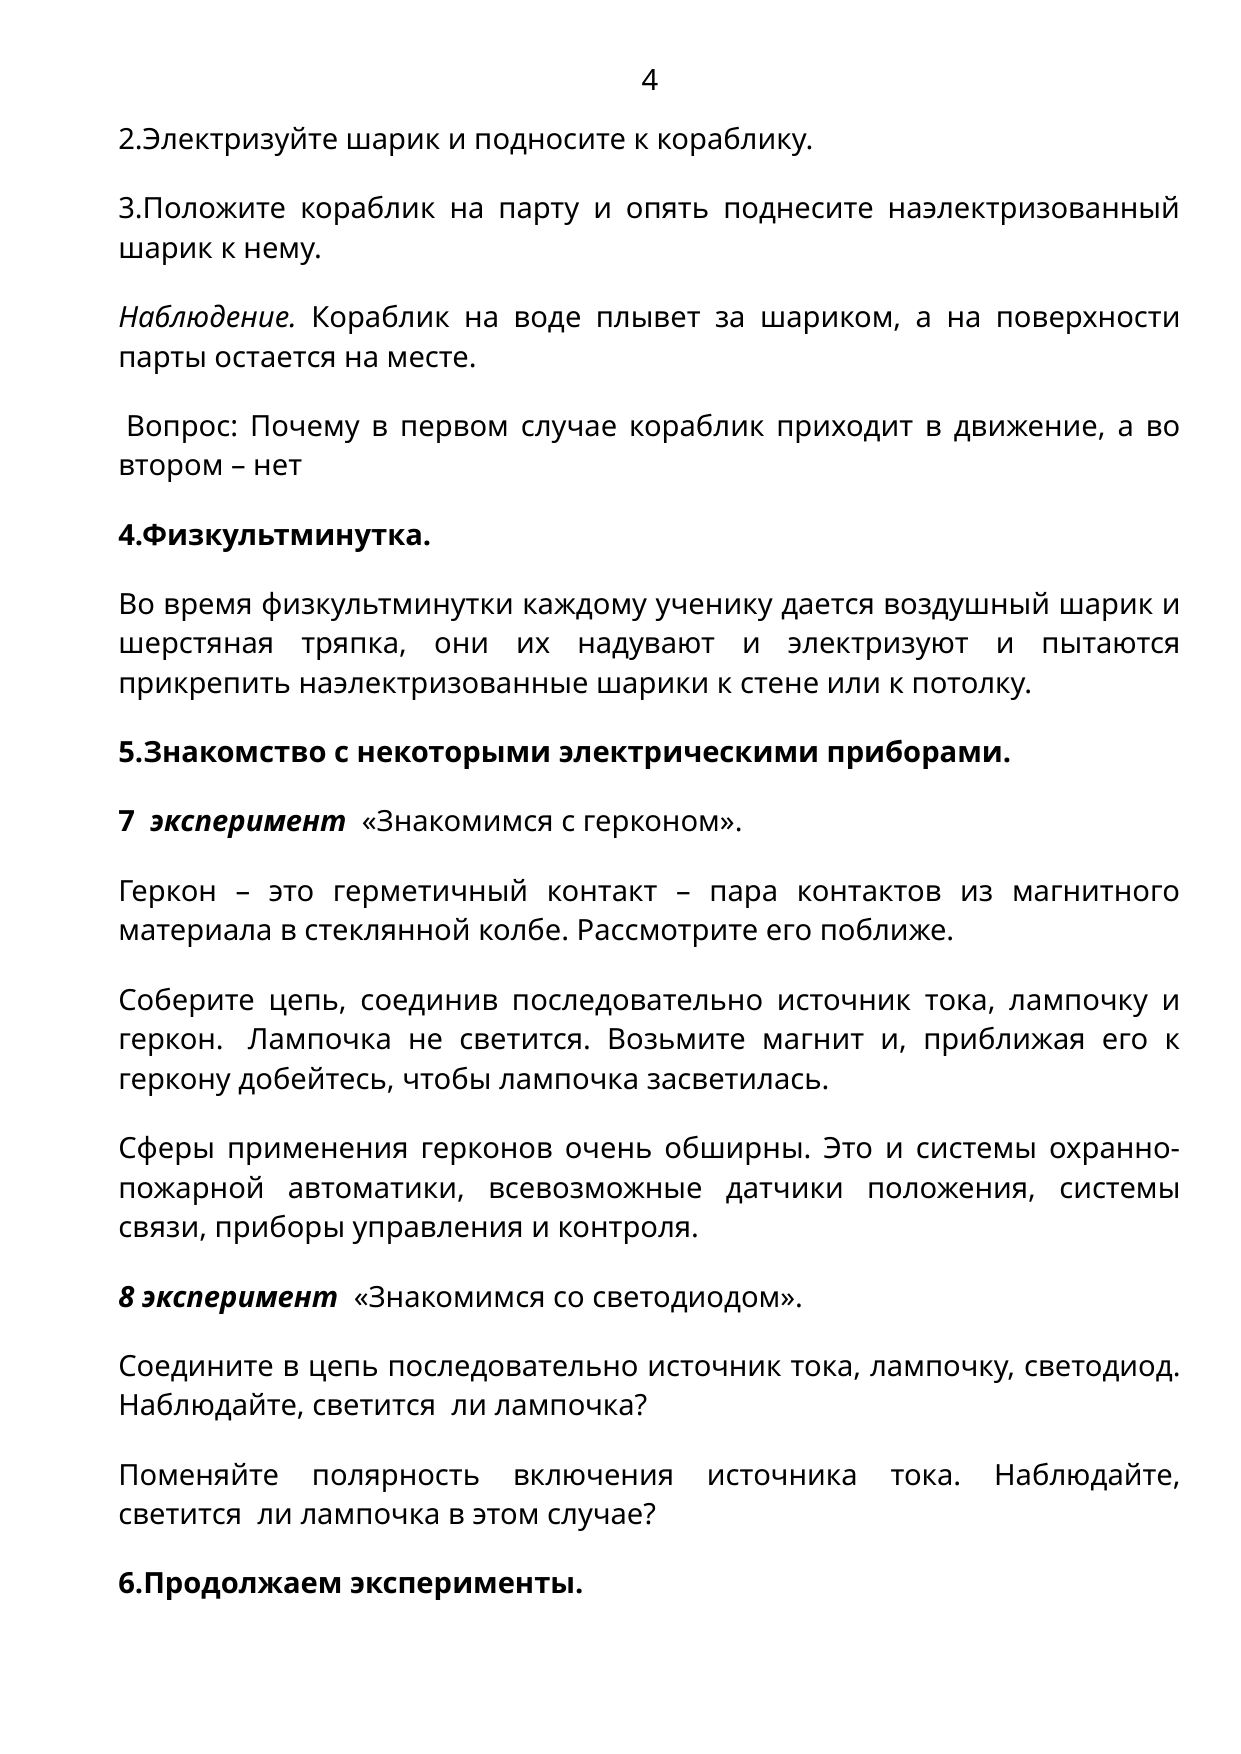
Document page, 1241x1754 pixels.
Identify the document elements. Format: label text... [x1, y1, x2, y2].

text Наблюдение. Кораблик на воде плывет за шариком, а на поверхности парты остается на месте. [118, 296, 1181, 376]
text Геркон – это герметичный контакт – пара контактов из магнитного материала в стеклянной колбе. Рассмотрите его поближе. [118, 870, 1181, 949]
text 6.Продолжаем эксперименты. [118, 1563, 1181, 1602]
text 5.Знакомство с некоторыми электрическими приборами. [118, 732, 1181, 771]
text Соберите цепь, соединив последовательно источник тока, лампочку и геркон. Лампочка не светится. Возьмите магнит и, приближая его к геркону добейтесь, чтобы лампочка засветилась. [118, 979, 1181, 1098]
text Сферы применения герконов очень обширны. Это и системы охранно-пожарной автоматики, всевозможные датчики положения, системы связи, приборы управления и контроля. [118, 1127, 1181, 1246]
text 3.Положите кораблик на парту и опять поднесите наэлектризованный шарик к нему. [118, 187, 1181, 267]
text Вопрос: Почему в первом случае кораблик приходит в движение, а во втором – нет [118, 405, 1181, 484]
text Соедините в цепь последовательно источник тока, лампочку, светодиод. Наблюдайте, светится ли лампочка? [118, 1345, 1181, 1424]
text Во время физкультминутки каждому ученику дается воздушный шарик и шерстяная тряпка, они их надувают и электризуют и пытаются прикрепить наэлектризованные шарики к стене или к потолку. [118, 583, 1181, 702]
text 8 эксперимент «Знакомимся со светодиодом». [118, 1276, 1181, 1316]
text 7 эксперимент «Знакомимся с герконом». [118, 801, 1181, 840]
text 2.Электризуйте шарик и подносите к кораблику. [118, 118, 1181, 158]
text 4.Физкультминутка. [118, 514, 1181, 553]
text Поменяйте полярность включения источника тока. Наблюдайте, светится ли лампочка в этом случае? [118, 1454, 1181, 1533]
